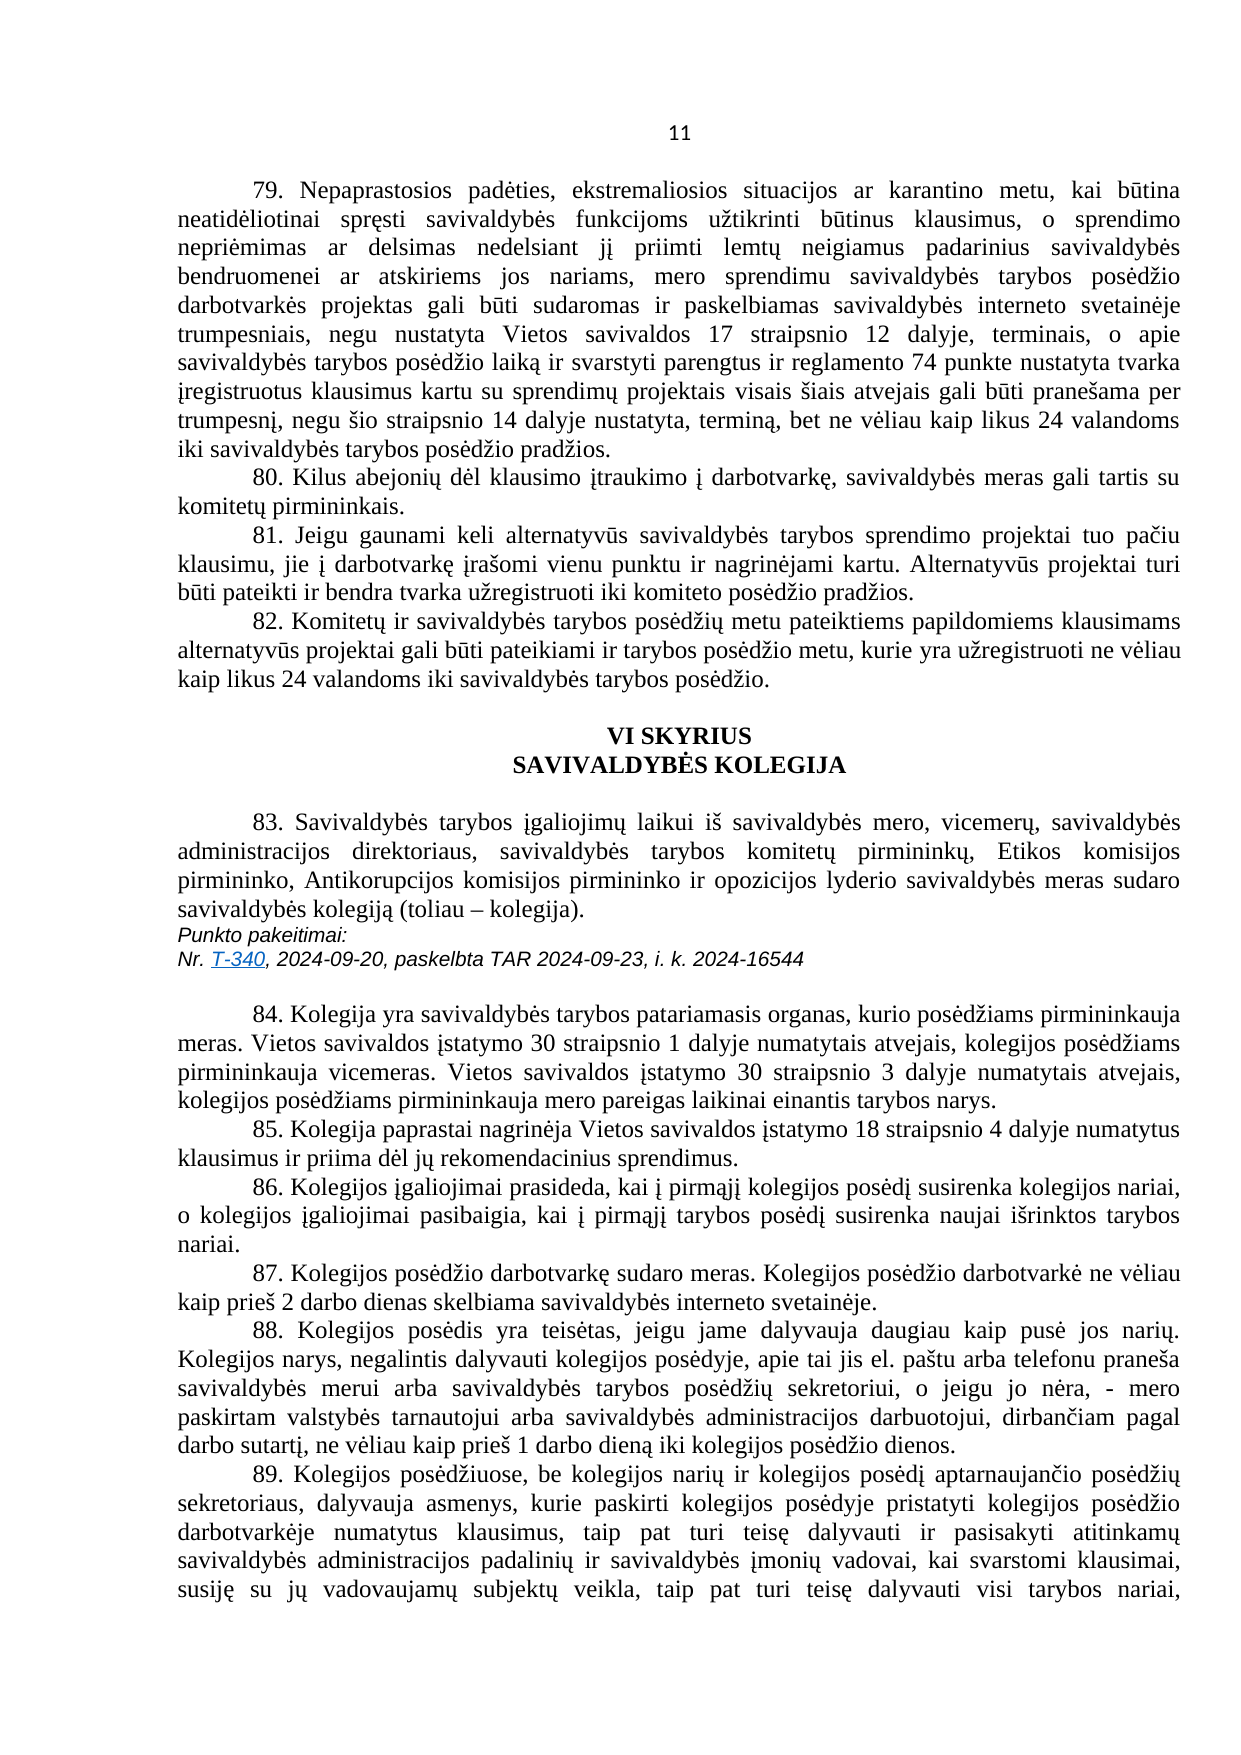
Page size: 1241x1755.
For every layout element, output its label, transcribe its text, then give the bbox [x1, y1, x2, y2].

text Punkto pakeitimai: [177, 922, 1181, 946]
text 81. Jeigu gaunami keli alternatyvūs savivaldybės tarybos sprendimo projektai tuo pačiu klausimu, jie į darbotvarkę įrašomi vienu punktu ir nagrinėjami kartu. Alternatyvūs projektai turi būti pateikti ir bendra tvarka užregistruoti iki komiteto posėdžio pradžios. [177, 520, 1181, 606]
text Nr. T-340, 2024-09-20, paskelbta TAR 2024-09-23, i. k. 2024-16544 [177, 946, 1181, 970]
text SAVIVALDYBĖS KOLEGIJA [177, 750, 1181, 779]
text 88. Kolegijos posėdis yra teisėtas, jeigu jame dalyvauja daugiau kaip pusė jos narių. Kolegijos narys, negalintis dalyvauti kolegijos posėdyje, apie tai jis el. paštu arba telefonu praneša savivaldybės merui arba savivaldybės tarybos posėdžių sekretoriui, o jeigu jo nėra, - mero paskirtam valstybės tarnautojui arba savivaldybės administracijos darbuotojui, dirbančiam pagal darbo sutartį, ne vėliau kaip prieš 1 darbo dieną iki kolegijos posėdžio dienos. [177, 1315, 1181, 1459]
text 86. Kolegijos įgaliojimai prasideda, kai į pirmąjį kolegijos posėdį susirenka kolegijos nariai, o kolegijos įgaliojimai pasibaigia, kai į pirmąjį tarybos posėdį susirenka naujai išrinktos tarybos nariai. [177, 1172, 1181, 1258]
text 84. Kolegija yra savivaldybės tarybos patariamasis organas, kurio posėdžiams pirmininkauja meras. Vietos savivaldos įstatymo 30 straipsnio 1 dalyje numatytais atvejais, kolegijos posėdžiams pirmininkauja vicemeras. Vietos savivaldos įstatymo 30 straipsnio 3 dalyje numatytais atvejais, kolegijos posėdžiams pirmininkauja mero pareigas laikinai einantis tarybos narys. [177, 999, 1181, 1114]
text 85. Kolegija paprastai nagrinėja Vietos savivaldos įstatymo 18 straipsnio 4 dalyje numatytus klausimus ir priima dėl jų rekomendacinius sprendimus. [177, 1114, 1181, 1172]
text 87. Kolegijos posėdžio darbotvarkę sudaro meras. Kolegijos posėdžio darbotvarkė ne vėliau kaip prieš 2 darbo dienas skelbiama savivaldybės interneto svetainėje. [177, 1258, 1181, 1315]
text 89. Kolegijos posėdžiuose, be kolegijos narių ir kolegijos posėdį aptarnaujančio posėdžių sekretoriaus, dalyvauja asmenys, kurie paskirti kolegijos posėdyje pristatyti kolegijos posėdžio darbotvarkėje numatytus klausimus, taip pat turi teisę dalyvauti ir pasisakyti atitinkamų savivaldybės administracijos padalinių ir savivaldybės įmonių vadovai, kai svarstomi klausimai, susiję su jų vadovaujamų subjektų veikla, taip pat turi teisę dalyvauti visi tarybos nariai, [177, 1459, 1181, 1603]
text 79. Nepaprastosios padėties, ekstremaliosios situacijos ar karantino metu, kai būtina neatidėliotinai spręsti savivaldybės funkcijoms užtikrinti būtinus klausimus, o sprendimo nepriėmimas ar delsimas nedelsiant jį priimti lemtų neigiamus padarinius savivaldybės bendruomenei ar atskiriems jos nariams, mero sprendimu savivaldybės tarybos posėdžio darbotvarkės projektas gali būti sudaromas ir paskelbiamas savivaldybės interneto svetainėje trumpesniais, negu nustatyta Vietos savivaldos 17 straipsnio 12 dalyje, terminais, o apie savivaldybės tarybos posėdžio laiką ir svarstyti parengtus ir reglamento 74 punkte nustatyta tvarka įregistruotus klausimus kartu su sprendimų projektais visais šiais atvejais gali būti pranešama per trumpesnį, negu šio straipsnio 14 dalyje nustatyta, terminą, bet ne vėliau kaip likus 24 valandoms iki savivaldybės tarybos posėdžio pradžios. [177, 175, 1181, 462]
text 83. Savivaldybės tarybos įgaliojimų laikui iš savivaldybės mero, vicemerų, savivaldybės administracijos direktoriaus, savivaldybės tarybos komitetų pirmininkų, Etikos komisijos pirmininko, Antikorupcijos komisijos pirmininko ir opozicijos lyderio savivaldybės meras sudaro savivaldybės kolegiją (toliau – kolegija). [177, 807, 1181, 922]
text VI SKYRIUS [177, 721, 1181, 750]
text 82. Komitetų ir savivaldybės tarybos posėdžių metu pateiktiems papildomiems klausimams alternatyvūs projektai gali būti pateikiami ir tarybos posėdžio metu, kurie yra užregistruoti ne vėliau kaip likus 24 valandoms iki savivaldybės tarybos posėdžio. [177, 606, 1181, 692]
text 80. Kilus abejonių dėl klausimo įtraukimo į darbotvarkę, savivaldybės meras gali tartis su komitetų pirmininkais. [177, 462, 1181, 520]
